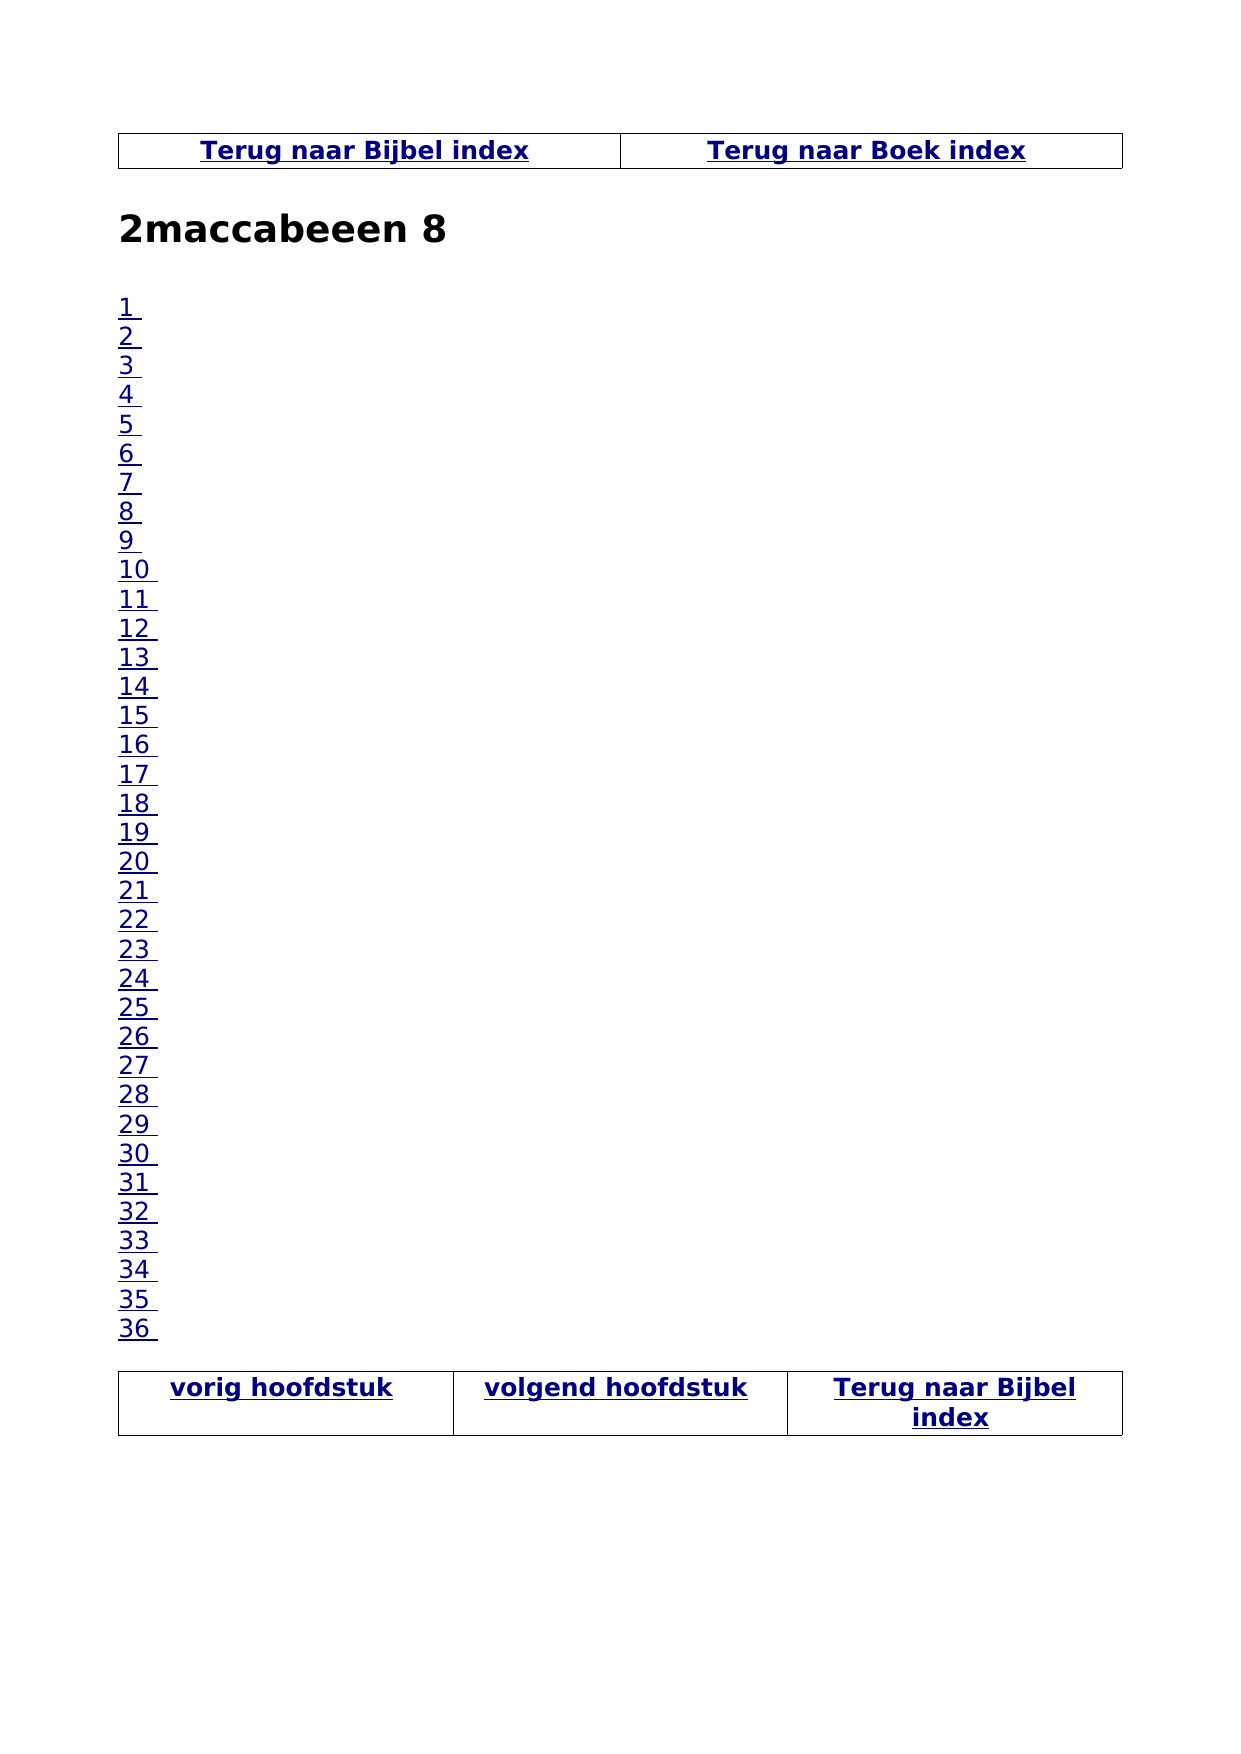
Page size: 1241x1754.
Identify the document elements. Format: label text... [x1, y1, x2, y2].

text 1 2 3 4 5 6 7 8 9 10 11 12 13 14 15 16 17 18 19 20 21 22 23 24 25 26 27 28 29 30 31 32 33 34 35 36 [118, 264, 1122, 1343]
table_header Terug naar Bijbel index [788, 1372, 1122, 1435]
table_header vorig hoofdstuk [119, 1372, 453, 1435]
table_header volgend hoofdstuk [454, 1372, 787, 1435]
table_header Terug naar Boek index [621, 134, 1122, 168]
table_header Terug naar Bijbel index [119, 134, 620, 168]
subtitle 2maccabeeen 8 [118, 208, 1122, 252]
